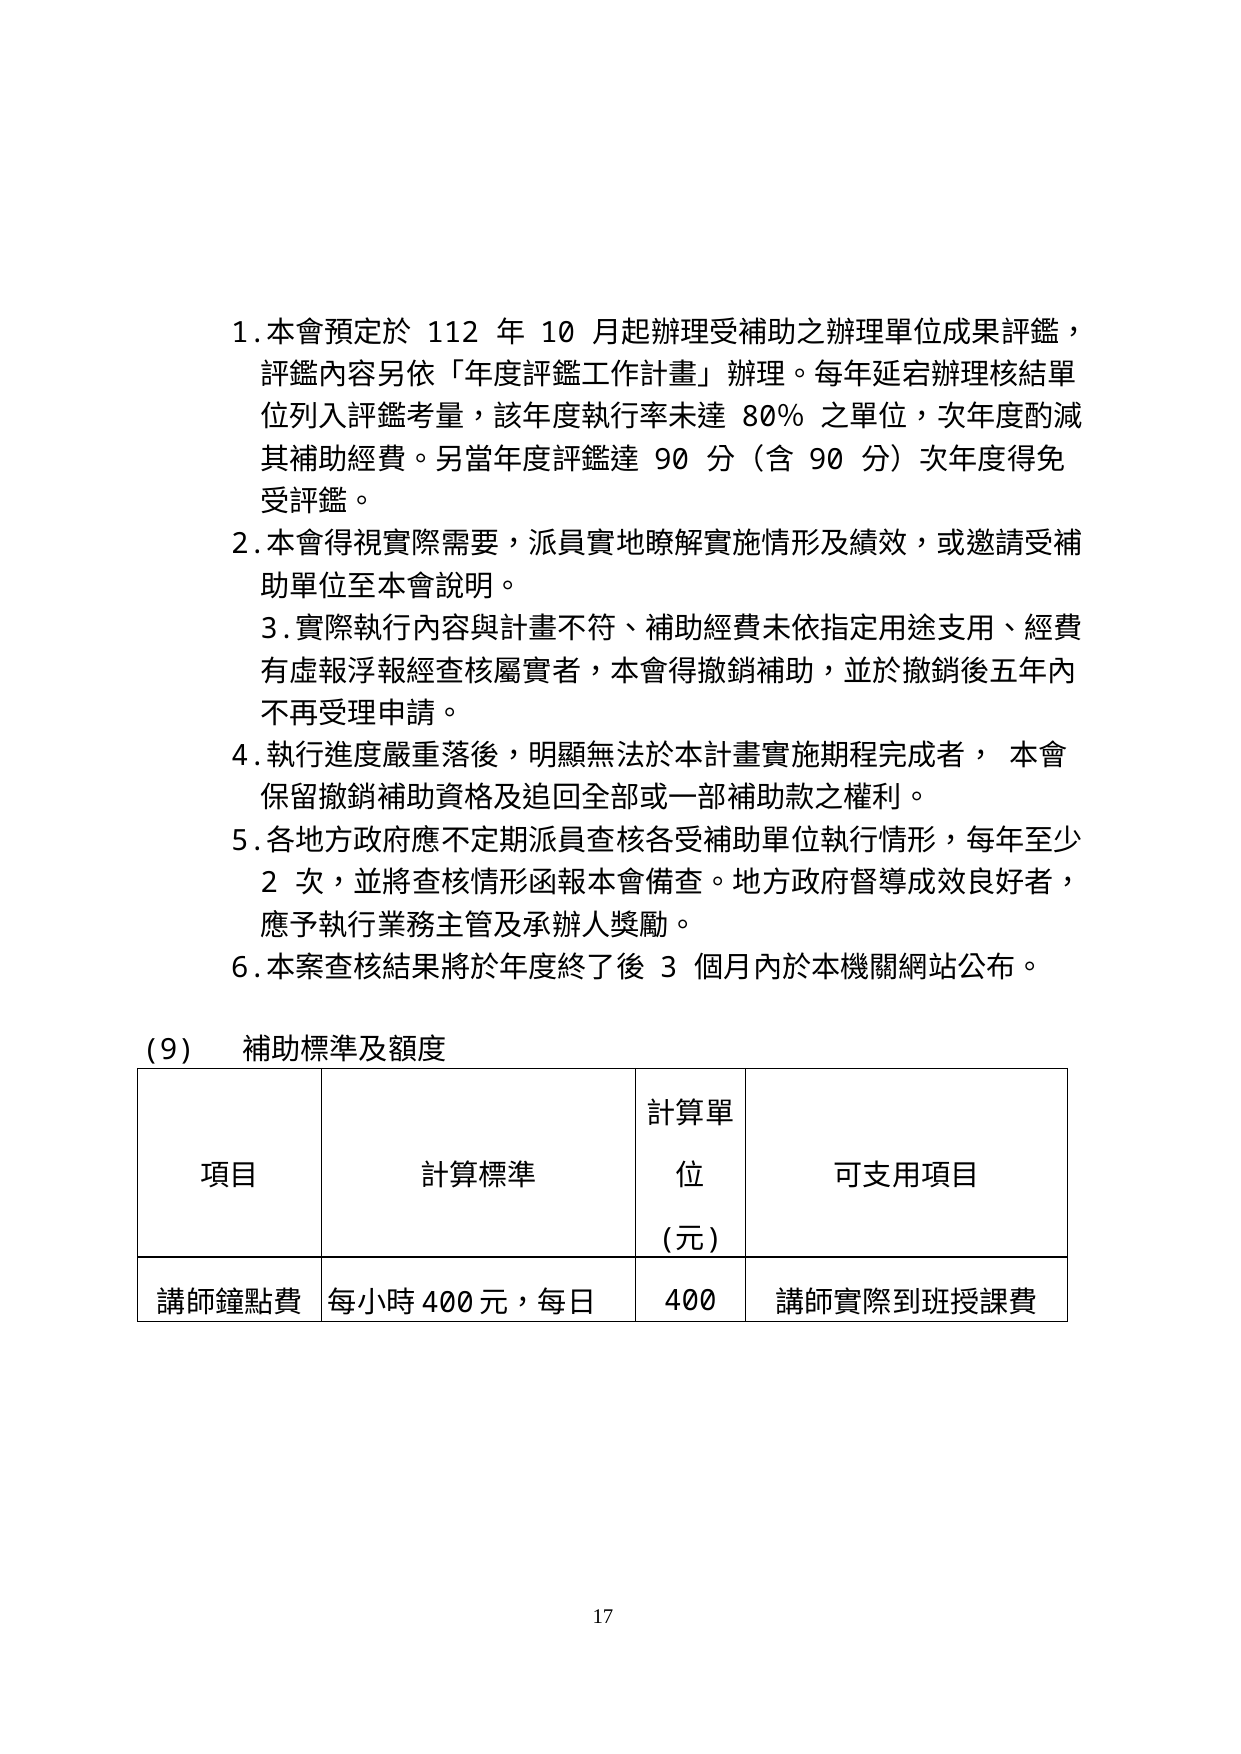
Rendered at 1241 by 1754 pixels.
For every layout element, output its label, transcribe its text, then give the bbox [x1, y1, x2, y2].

table_header 計算單位(元) [636, 1069, 745, 1256]
list 本會預定於 112 年 10 月起辦理受補助之辦理單位成果評鑑，評鑑內容另依「年度評鑑工作計畫」辦理。每年延宕辦理核結單位列入評鑑考量，該年度執行率未達 80％ 之單位，次年度酌減其補助經費。另當年度評鑑達 90 分（含 90 分）次年度得免受評鑑。 [231, 308, 1093, 520]
table_header 計算標準 [322, 1069, 635, 1256]
table_cell 講師鐘點費 [138, 1258, 321, 1321]
table_header 可支用項目 [746, 1069, 1067, 1256]
list 執行進度嚴重落後，明顯無法於本計畫實施期程完成者， 本會保留撤銷補助資格及追回全部或一部補助款之權利。 [231, 732, 1093, 816]
list 各地方政府應不定期派員查核各受補助單位執行情形，每年至少 2 次，並將查核情形函報本會備查。地方政府督導成效良好者，應予執行業務主管及承辦人獎勵。 [231, 816, 1093, 943]
table_cell 每小時400元，每日 [322, 1258, 635, 1321]
table_cell 400 [636, 1258, 745, 1321]
table_header 項目 [138, 1069, 321, 1256]
list 補助標準及額度 [142, 1026, 1093, 1068]
list 實際執行內容與計畫不符、補助經費未依指定用途支用、經費有虛報浮報經查核屬實者，本會得撤銷補助，並於撤銷後五年內不再受理申請。 [260, 605, 1093, 732]
list 本會得視實際需要，派員實地瞭解實施情形及績效，或邀請受補助單位至本會說明。 [231, 520, 1093, 605]
list 本案查核結果將於年度終了後 3 個月內於本機關網站公布。 [231, 943, 1093, 986]
table_cell 講師實際到班授課費 [746, 1258, 1067, 1321]
